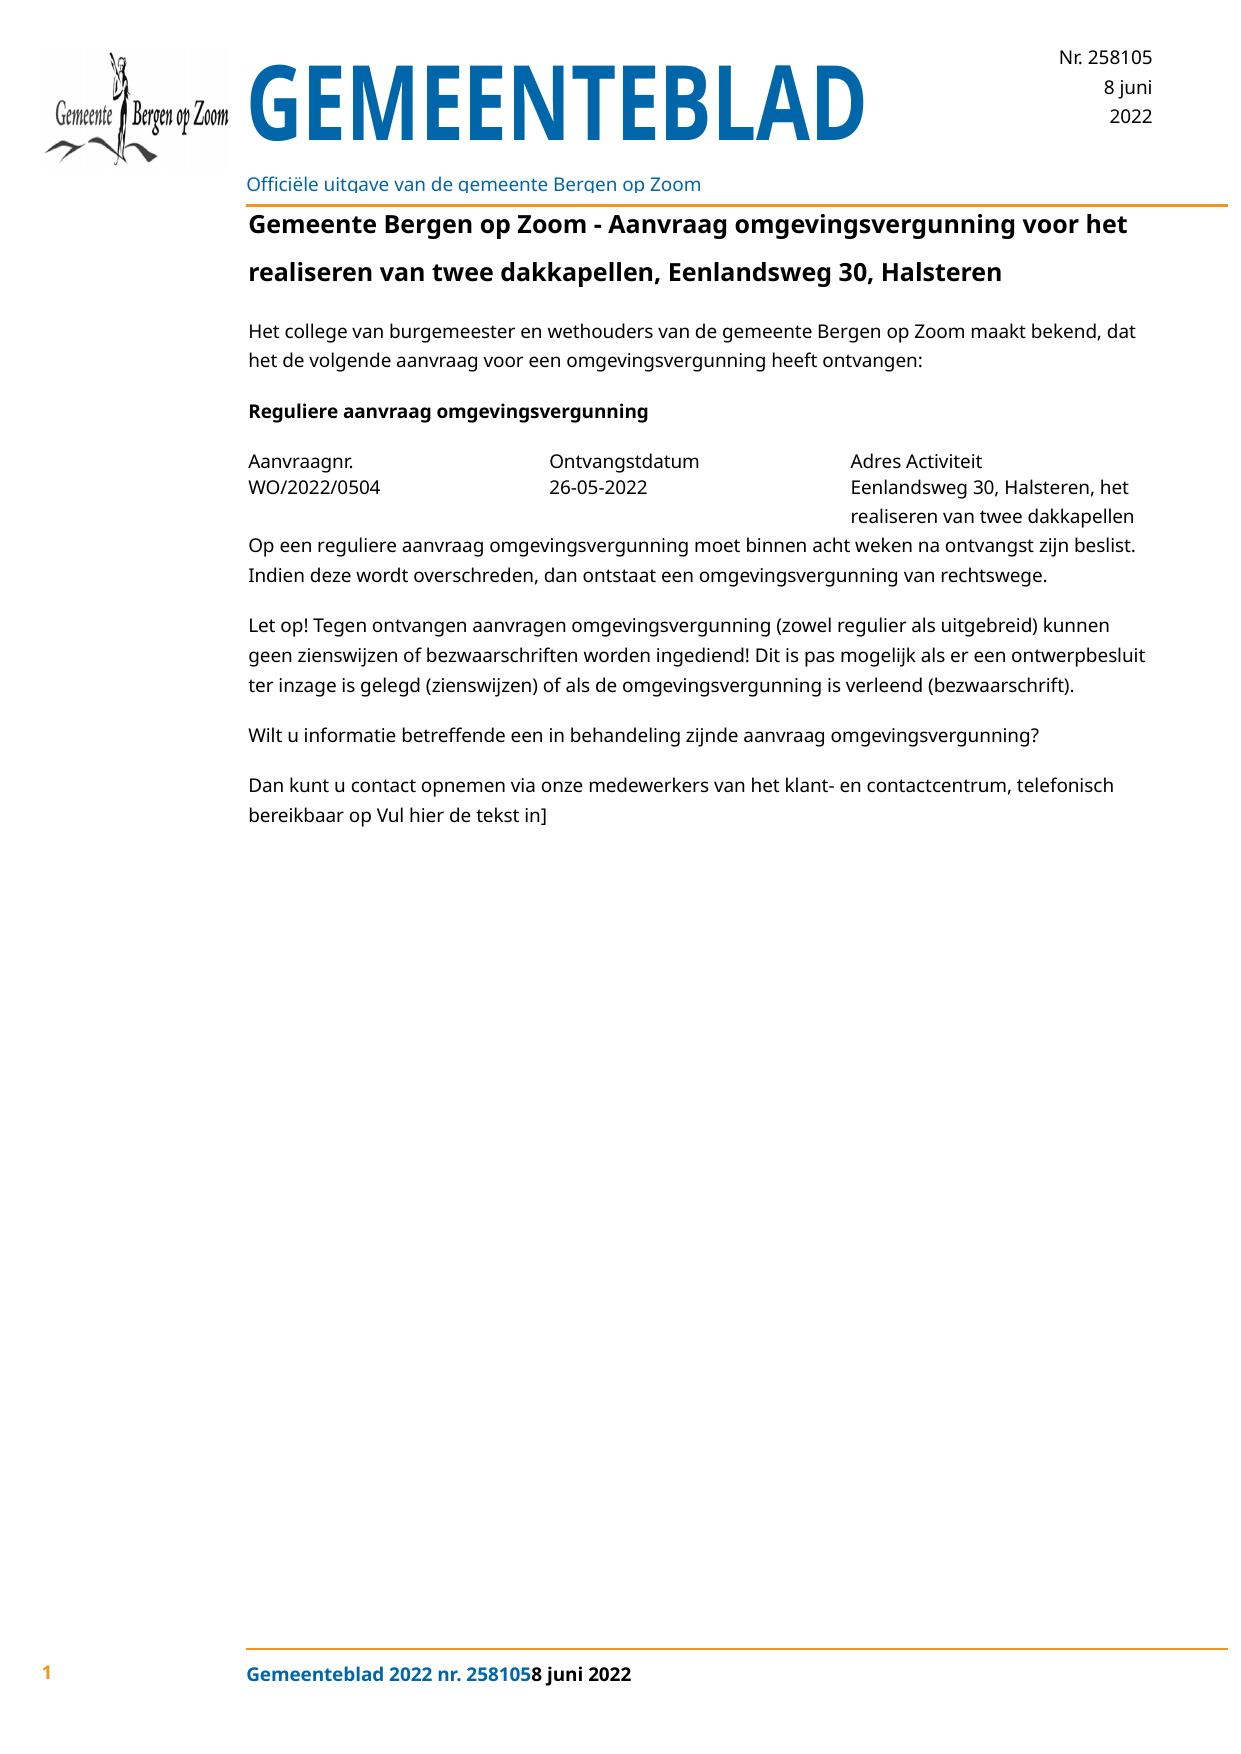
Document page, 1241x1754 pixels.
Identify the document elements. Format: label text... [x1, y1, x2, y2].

text Op een reguliere aanvraag omgevingsvergunning moet binnen acht weken na ontvangst zijn beslist. Indien deze wordt overschreden, dan ontstaat een omgevingsvergunning van rechtswege. [248, 533, 1152, 588]
text Let op! Tegen ontvangen aanvragen omgevingsvergunning (zowel regulier als uitgebreid) kunnen geen zienswijzen of bezwaarschriften worden ingediend! Dit is pas mogelijk als er een ontwerpbesluit ter inzage is gelegd (zienswijzen) of als de omgevingsvergunning is verleend (bezwaarschrift). [248, 613, 1152, 698]
text Het college van burgemeester en wethouders van de gemeente Bergen op Zoom maakt bekend, dat het de volgende aanvraag voor een omgevingsvergunning heeft ontvangen: [248, 318, 1152, 373]
table_header Adres Activiteit [850, 449, 1152, 474]
text Wilt u informatie betreffende een in behandeling zijnde aanvraag omgevingsvergunning? [248, 722, 1152, 748]
table_cell WO/2022/0504 [248, 474, 549, 529]
text Dan kunt u contact opnemen via onze medewerkers van het klant- en contactcentrum, telefonisch bereikbaar op Vul hier de tekst in] [248, 773, 1152, 828]
text Reguliere aanvraag omgevingsvergunning [248, 398, 1152, 424]
text Gemeente Bergen op Zoom - Aanvraag omgevingsvergunning voor het realiseren van twee dakkapellen, Eenlandsweg 30, Halsteren [248, 207, 1152, 288]
picture [41, 47, 231, 172]
table_cell Eenlandsweg 30, Halsteren, het realiseren van twee dakkapellen [850, 474, 1152, 529]
table_header Ontvangstdatum [549, 449, 850, 474]
table_header Aanvraagnr. [248, 449, 549, 474]
table_cell 26-05-2022 [549, 474, 850, 529]
